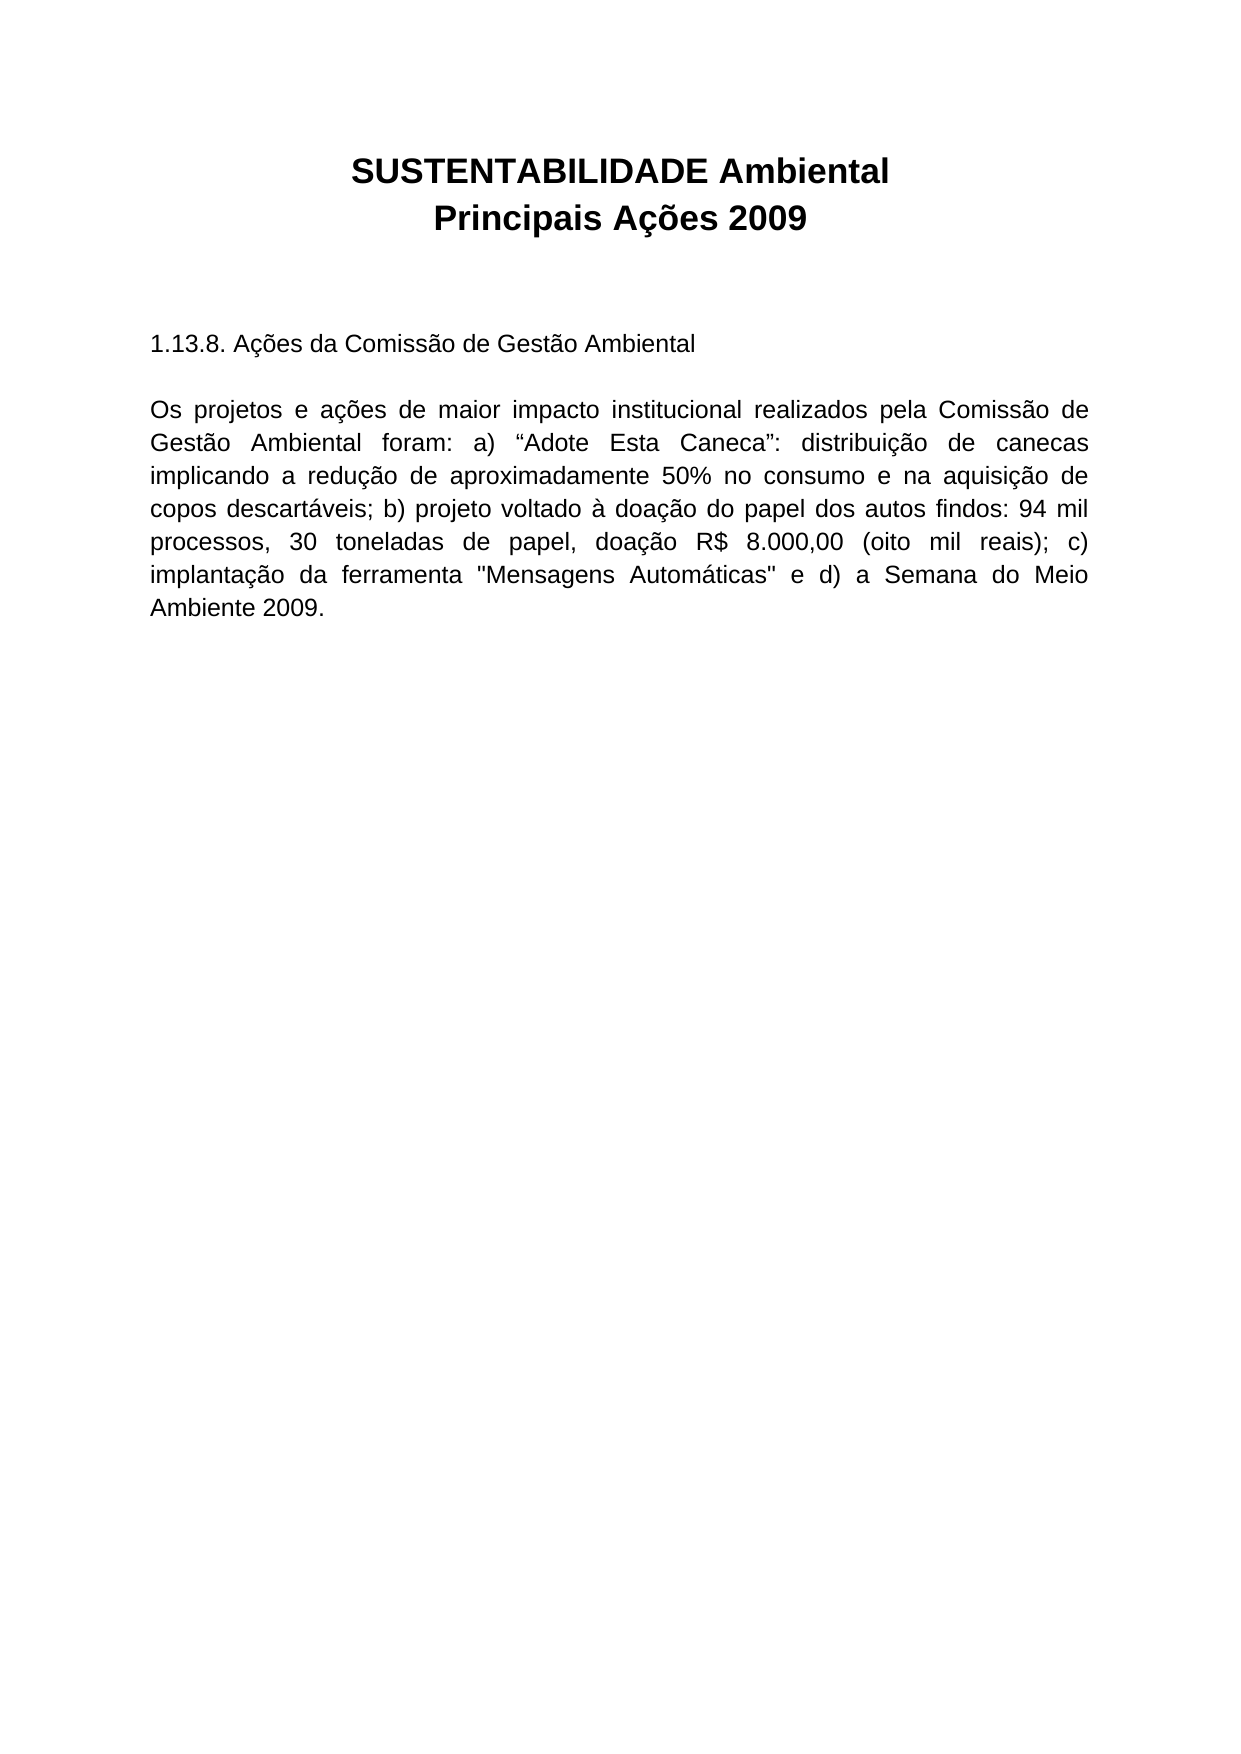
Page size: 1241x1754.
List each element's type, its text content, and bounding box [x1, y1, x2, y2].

text 1.13.8. Ações da Comissão de Gestão Ambiental [150, 329, 1091, 358]
text Principais Ações 2009 [150, 197, 1091, 237]
text Os projetos e ações de maior impacto institucional realizados pela Comissão de Gestão Ambiental foram: a) “Adote Esta Caneca”: distribuição de canecas implicando a redução de aproximadamente 50% no consumo e na aquisição de copos descartáveis; b) projeto voltado à doação do papel dos autos findos: 94 mil processos, 30 toneladas de papel, doação R$ 8.000,00 (oito mil reais); c) implantação da ferramenta "Mensagens Automáticas" e d) a Semana do Meio Ambiente 2009. [150, 395, 1091, 622]
text SUSTENTABILIDADE Ambiental [150, 150, 1091, 191]
